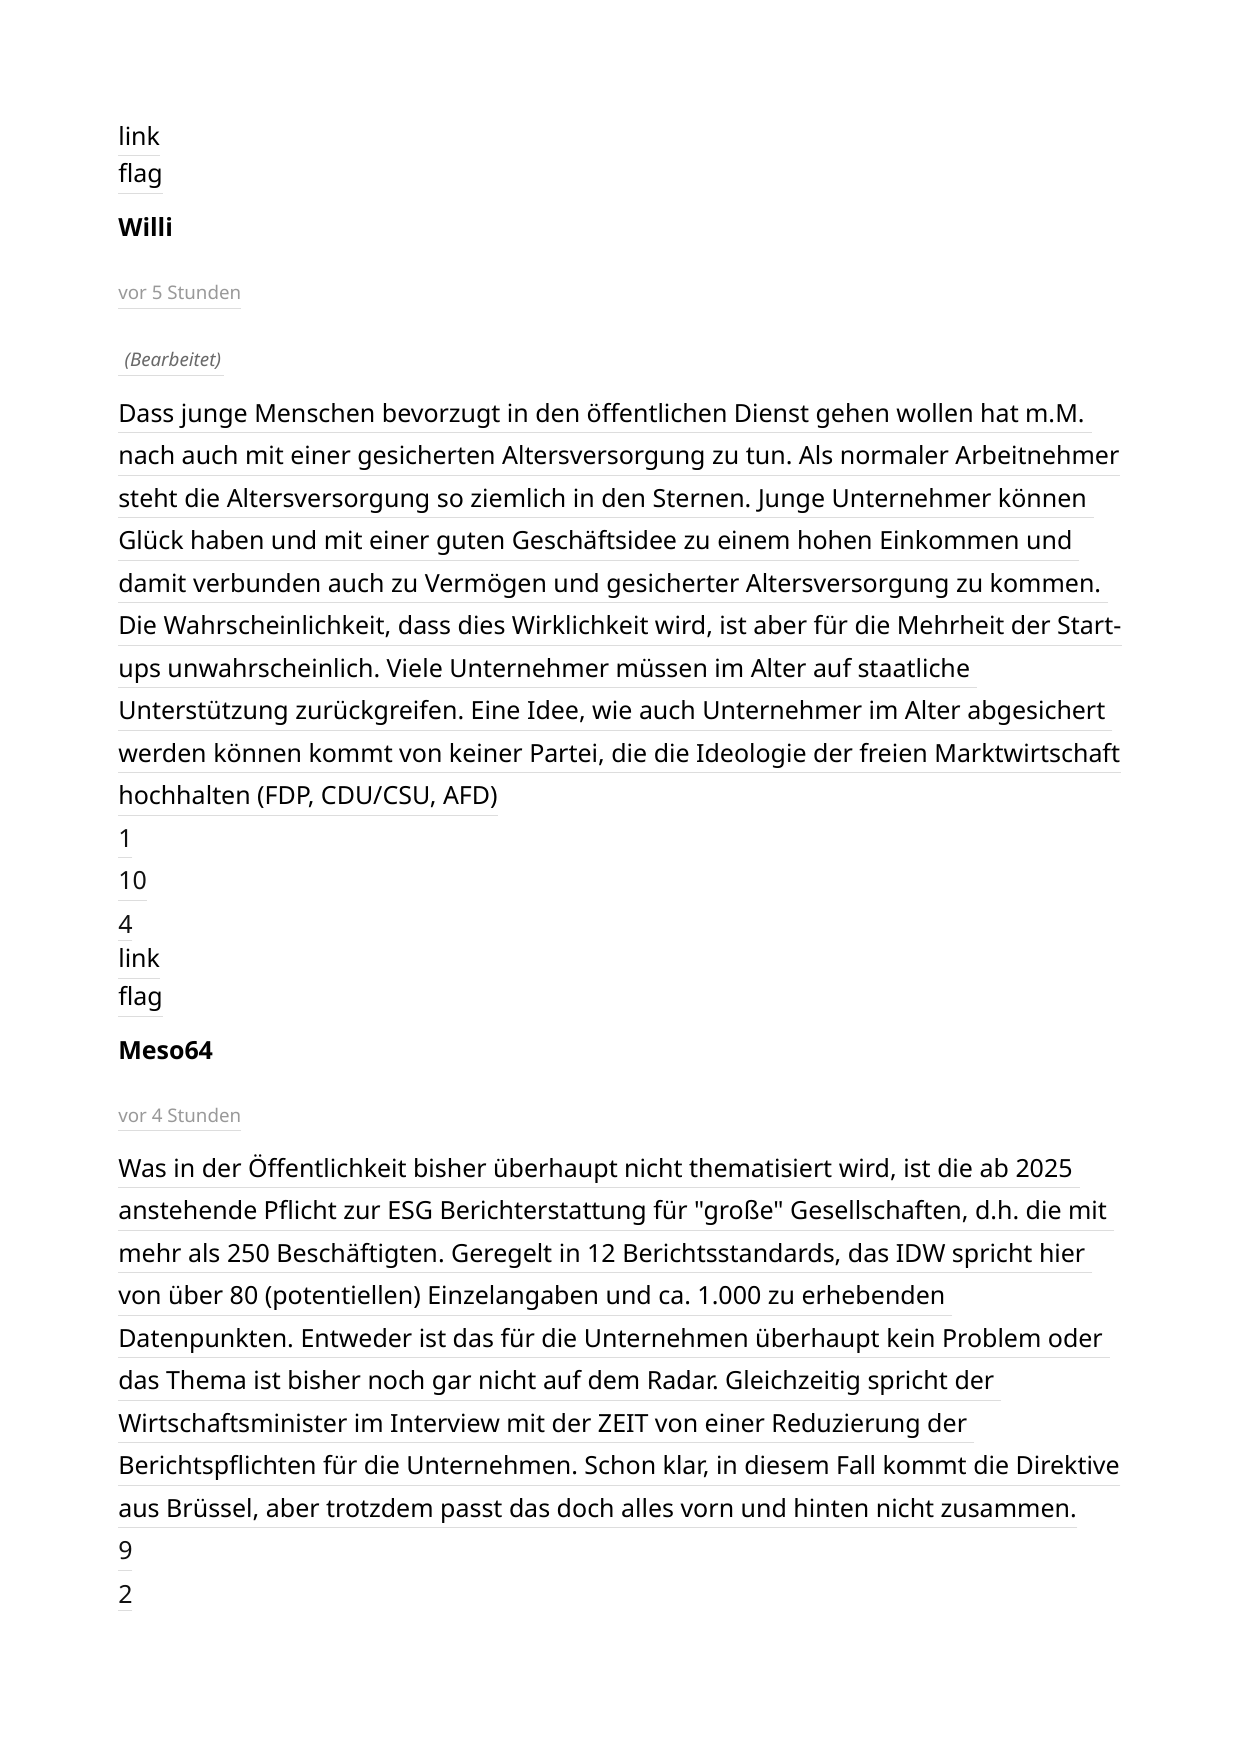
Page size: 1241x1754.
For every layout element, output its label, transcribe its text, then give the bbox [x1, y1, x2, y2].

text link [118, 941, 1122, 979]
text 4 [118, 906, 1122, 941]
text flag [118, 979, 1122, 1017]
text Dass junge Menschen bevorzugt in den öffentlichen Dienst gehen wollen hat m.M. nach auch mit einer gesicherten Altersversorgung zu tun. Als normaler Arbeitnehmer steht die Altersversorgung so ziemlich in den Sternen. Junge Unternehmer können Glück haben und mit einer guten Geschäftsidee zu einem hohen Einkommen und damit verbunden auch zu Vermögen und gesicherter Altersversorgung zu kommen. Die Wahrscheinlichkeit, dass dies Wirklichkeit wird, ist aber für die Mehrheit der Start- [118, 396, 1122, 645]
text 10 [118, 863, 1122, 901]
text Willi [118, 210, 1122, 244]
text Meso64 [118, 1032, 1122, 1067]
text vor 5 Stunden [118, 279, 1117, 309]
text flag [118, 156, 1122, 194]
text 2 [118, 1575, 1122, 1611]
text vor 4 Stunden [118, 1102, 1117, 1131]
text ups unwahrscheinlich. Viele Unternehmer müssen im Alter auf staatliche Unterstützung zurückgreifen. Eine Idee, wie auch Unternehmer im Alter abgesichert werden können kommt von keiner Partei, die die Ideologie der freien Marktwirtschaft hochhalten (FDP, CDU/CSU, AFD) [118, 646, 1122, 816]
text 9 [118, 1533, 1122, 1571]
text link [118, 118, 1122, 156]
text 1 [118, 821, 1122, 858]
text (Bearbeitet) [118, 343, 1122, 376]
text Was in der Öffentlichkeit bisher überhaupt nicht thematisiert wird, ist die ab 2025 anstehende Pflicht zur ESG Berichterstattung für "große" Gesellschaften, d.h. die mit mehr als 250 Beschäftigten. Geregelt in 12 Berichtsstandards, das IDW spricht hier von über 80 (potentiellen) Einzelangaben und ca. 1.000 zu erhebenden Datenpunkten. Entweder ist das für die Unternehmen überhaupt kein Problem oder das Thema ist bisher noch gar nicht auf dem Radar. Gleichzeitig spricht der Wirtschaftsminister im Interview mit der ZEIT von einer Reduzierung der Berichtspflichten für die Unternehmen. Schon klar, in diesem Fall kommt die Direktive aus Brüssel, aber trotzdem passt das doch alles vorn und hinten nicht zusammen. [118, 1150, 1122, 1528]
